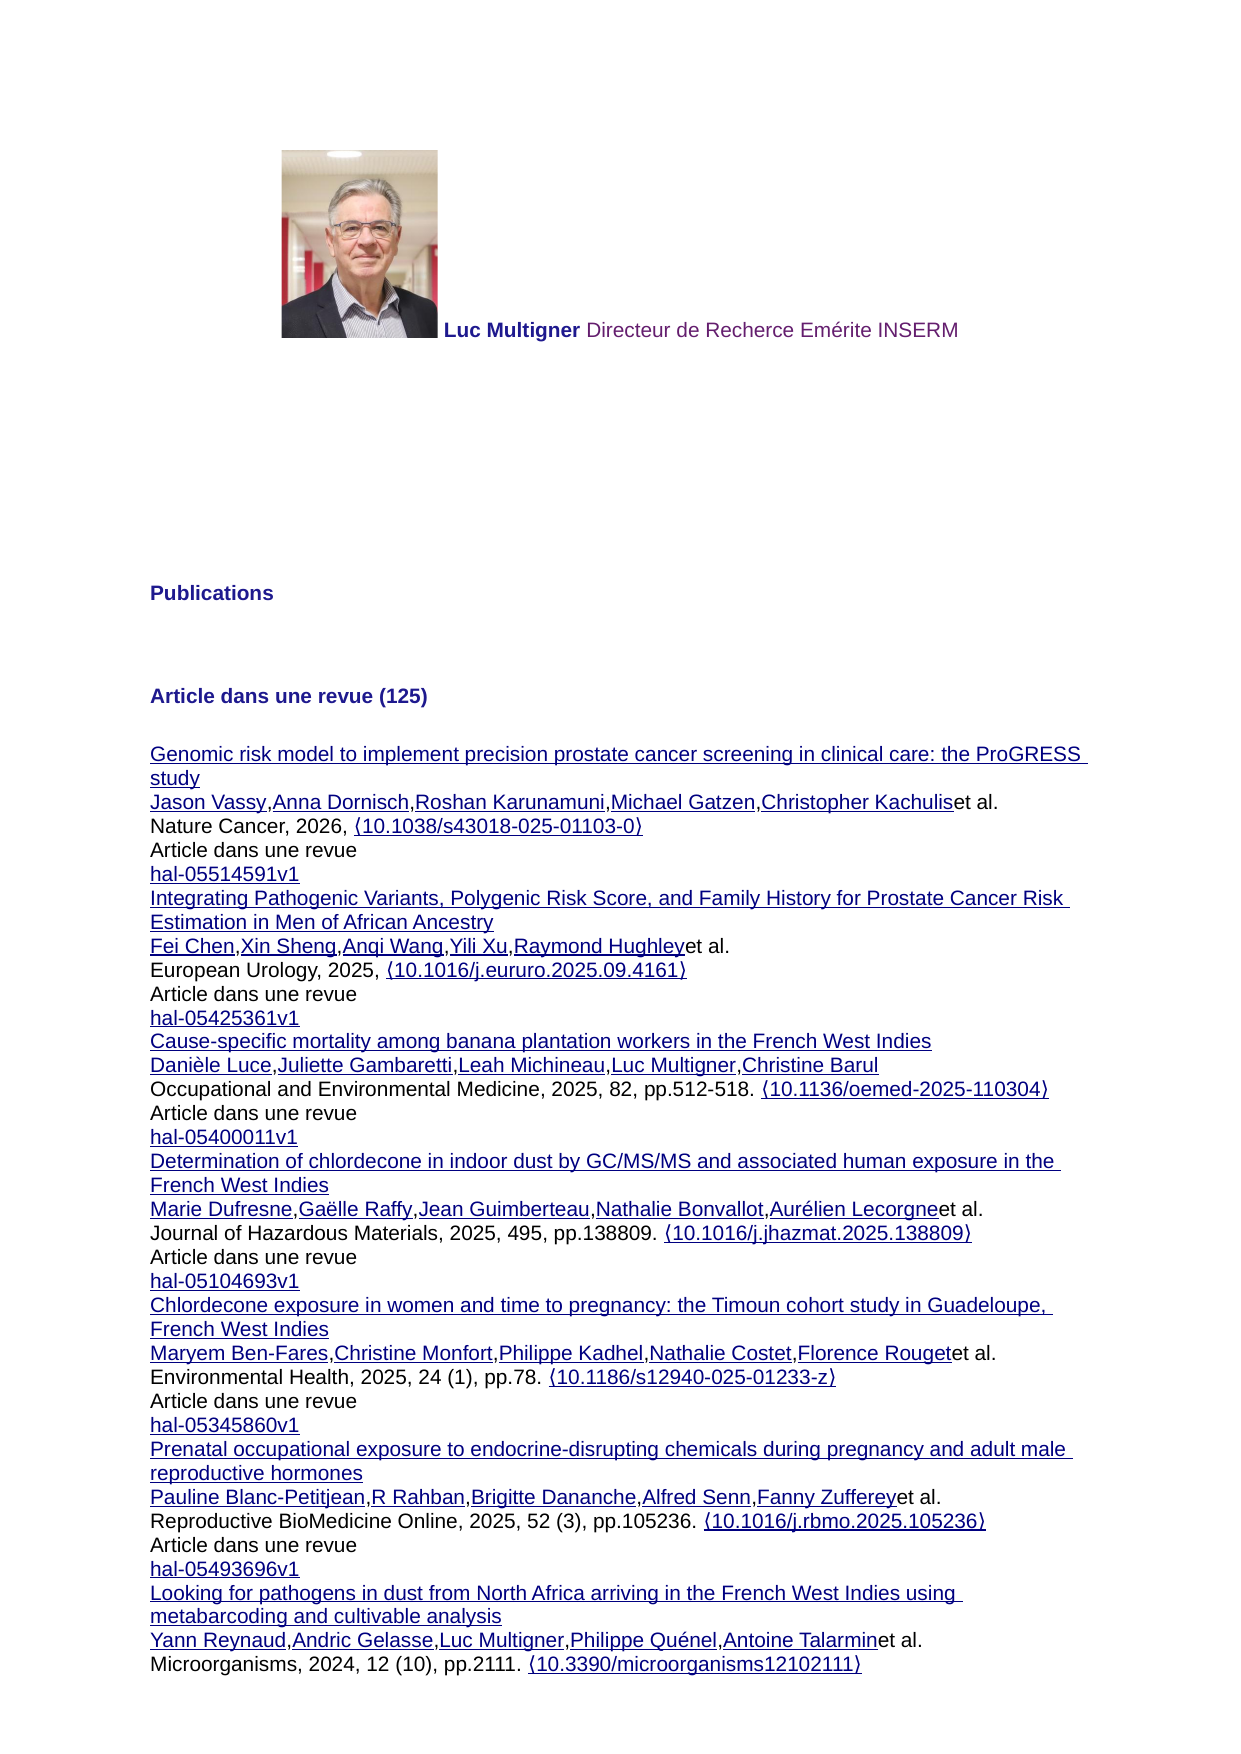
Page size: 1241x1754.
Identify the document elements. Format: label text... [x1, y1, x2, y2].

picture [281, 150, 438, 338]
subtitle Luc Multigner Directeur de Recherce Emérite INSERM [150, 150, 1090, 342]
table_cell Looking for pathogens in dust from North Africa arriving in the French West Indies using metabarcoding and cultivable analysis Yann Reynaud,Andric Gelasse,Luc Multigner,Philippe Quénel,Antoine Talarminet al. Microorganisms, 2024, 12 (10), pp.2111. ⟨10.3390/microorganisms12102111⟩ [150, 1580, 1090, 1676]
table_cell Prenatal occupational exposure to endocrine-disrupting chemicals during pregnancy and adult male reproductive hormones Pauline Blanc-Petitjean,R Rahban,Brigitte Dananche,Alfred Senn,Fanny Zuffereyet al. Reproductive BioMedicine Online, 2025, 52 (3), pp.105236. ⟨10.1016/j.rbmo.2025.105236⟩ Article dans une revue hal-05493696v1 [150, 1437, 1090, 1580]
table_header Genomic risk model to implement precision prostate cancer screening in clinical care: the ProGRESS study Jason Vassy,Anna Dornisch,Roshan Karunamuni,Michael Gatzen,Christopher Kachuliset al. Nature Cancer, 2026, ⟨10.1038/s43018-025-01103-0⟩ Article dans une revue hal-05514591v1 [150, 742, 1090, 886]
subtitle Article dans une revue (125) [150, 683, 1090, 707]
table_cell Cause-specific mortality among banana plantation workers in the French West Indies Danièle Luce,Juliette Gambaretti,Leah Michineau,Luc Multigner,Christine Barul Occupational and Environmental Medicine, 2025, 82, pp.512-518. ⟨10.1136/oemed-2025-110304⟩ Article dans une revue hal-05400011v1 [150, 1029, 1090, 1149]
table_cell Integrating Pathogenic Variants, Polygenic Risk Score, and Family History for Prostate Cancer Risk Estimation in Men of African Ancestry Fei Chen,Xin Sheng,Anqi Wang,Yili Xu,Raymond Hughleyet al. European Urology, 2025, ⟨10.1016/j.eururo.2025.09.4161⟩ Article dans une revue hal-05425361v1 [150, 886, 1090, 1029]
table_cell Determination of chlordecone in indoor dust by GC/MS/MS and associated human exposure in the French West Indies Marie Dufresne,Gaëlle Raffy,Jean Guimberteau,Nathalie Bonvallot,Aurélien Lecorgneet al. Journal of Hazardous Materials, 2025, 495, pp.138809. ⟨10.1016/j.jhazmat.2025.138809⟩ Article dans une revue hal-05104693v1 [150, 1149, 1090, 1293]
subtitle Publications [150, 580, 1090, 604]
table_cell Chlordecone exposure in women and time to pregnancy: the Timoun cohort study in Guadeloupe, French West Indies Maryem Ben-Fares,Christine Monfort,Philippe Kadhel,Nathalie Costet,Florence Rougetet al. Environmental Health, 2025, 24 (1), pp.78. ⟨10.1186/s12940-025-01233-z⟩ Article dans une revue hal-05345860v1 [150, 1293, 1090, 1437]
